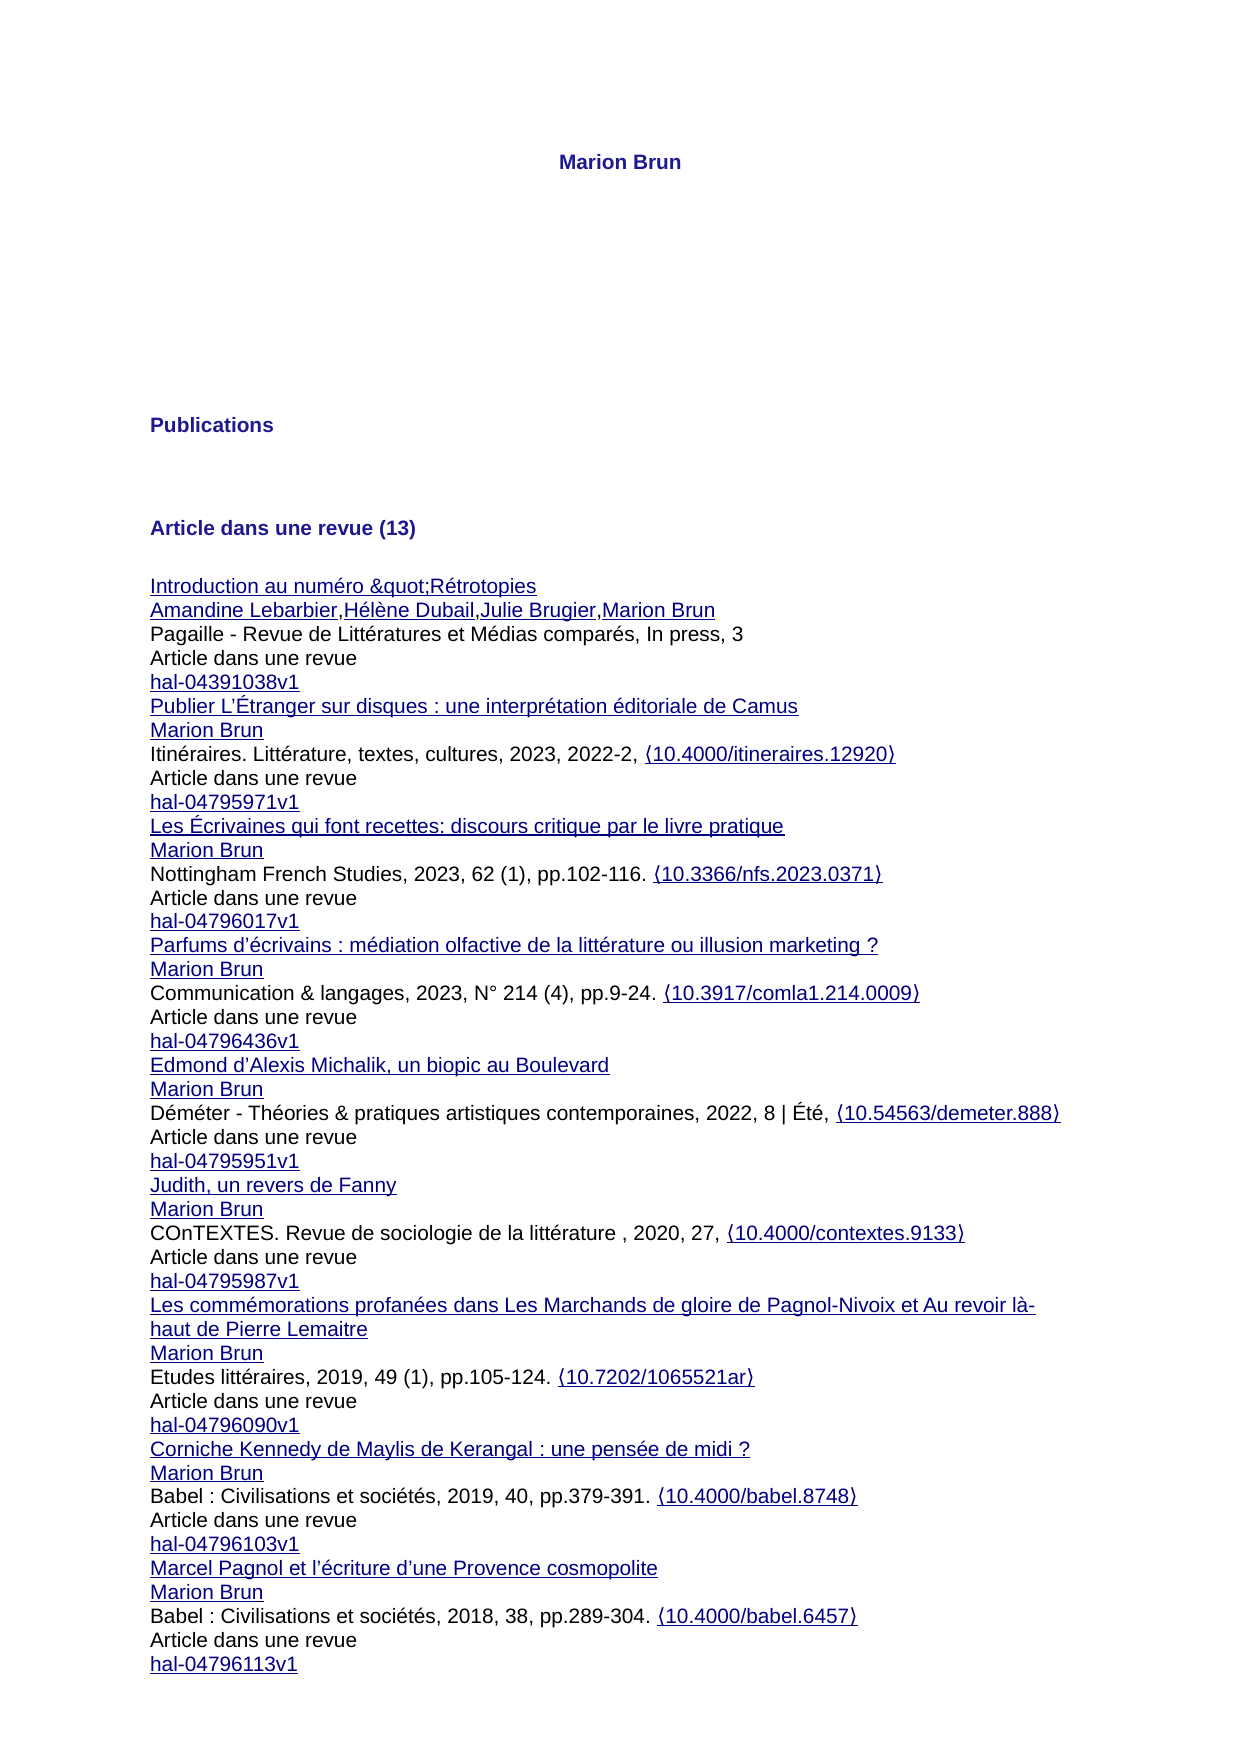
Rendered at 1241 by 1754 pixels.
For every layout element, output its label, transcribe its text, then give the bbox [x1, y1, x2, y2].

table_cell Marcel Pagnol et l’écriture d’une Provence cosmopolite Marion Brun Babel : Civilisations et sociétés, 2018, 38, pp.289-304. ⟨10.4000/babel.6457⟩ Article dans une revue hal-04796113v1 [150, 1556, 1090, 1676]
table_cell Les commémorations profanées dans Les Marchands de gloire de Pagnol-Nivoix et Au revoir là-haut de Pierre Lemaitre Marion Brun Etudes littéraires, 2019, 49 (1), pp.105-124. ⟨10.7202/1065521ar⟩ Article dans une revue hal-04796090v1 [150, 1293, 1090, 1436]
table_cell Publier L’Étranger sur disques : une interprétation éditoriale de Camus Marion Brun Itinéraires. Littérature, textes, cultures, 2023, 2022-2, ⟨10.4000/itineraires.12920⟩ Article dans une revue hal-04795971v1 [150, 694, 1090, 813]
subtitle Publications [150, 412, 1090, 436]
table_cell Parfums d’écrivains : médiation olfactive de la littérature ou illusion marketing ? Marion Brun Communication & langages, 2023, N° 214 (4), pp.9-24. ⟨10.3917/comla1.214.0009⟩ Article dans une revue hal-04796436v1 [150, 933, 1090, 1053]
subtitle Marion Brun [150, 150, 1090, 174]
table_cell Corniche Kennedy de Maylis de Kerangal : une pensée de midi ? Marion Brun Babel : Civilisations et sociétés, 2019, 40, pp.379-391. ⟨10.4000/babel.8748⟩ Article dans une revue hal-04796103v1 [150, 1436, 1090, 1556]
table_cell Judith, un revers de Fanny Marion Brun COnTEXTES. Revue de sociologie de la littérature , 2020, 27, ⟨10.4000/contextes.9133⟩ Article dans une revue hal-04795987v1 [150, 1173, 1090, 1293]
table_header Introduction au numéro &quot;Rétrotopies Amandine Lebarbier,Hélène Dubail,Julie Brugier,Marion Brun Pagaille - Revue de Littératures et Médias comparés, In press, 3 Article dans une revue hal-04391038v1 [150, 574, 1090, 694]
table_cell Edmond d’Alexis Michalik, un biopic au Boulevard Marion Brun Déméter - Théories & pratiques artistiques contemporaines, 2022, 8 | Été, ⟨10.54563/demeter.888⟩ Article dans une revue hal-04795951v1 [150, 1053, 1090, 1173]
subtitle Article dans une revue (13) [150, 516, 1090, 539]
table_cell Les Écrivaines qui font recettes: discours critique par le livre pratique Marion Brun Nottingham French Studies, 2023, 62 (1), pp.102-116. ⟨10.3366/nfs.2023.0371⟩ Article dans une revue hal-04796017v1 [150, 814, 1090, 933]
